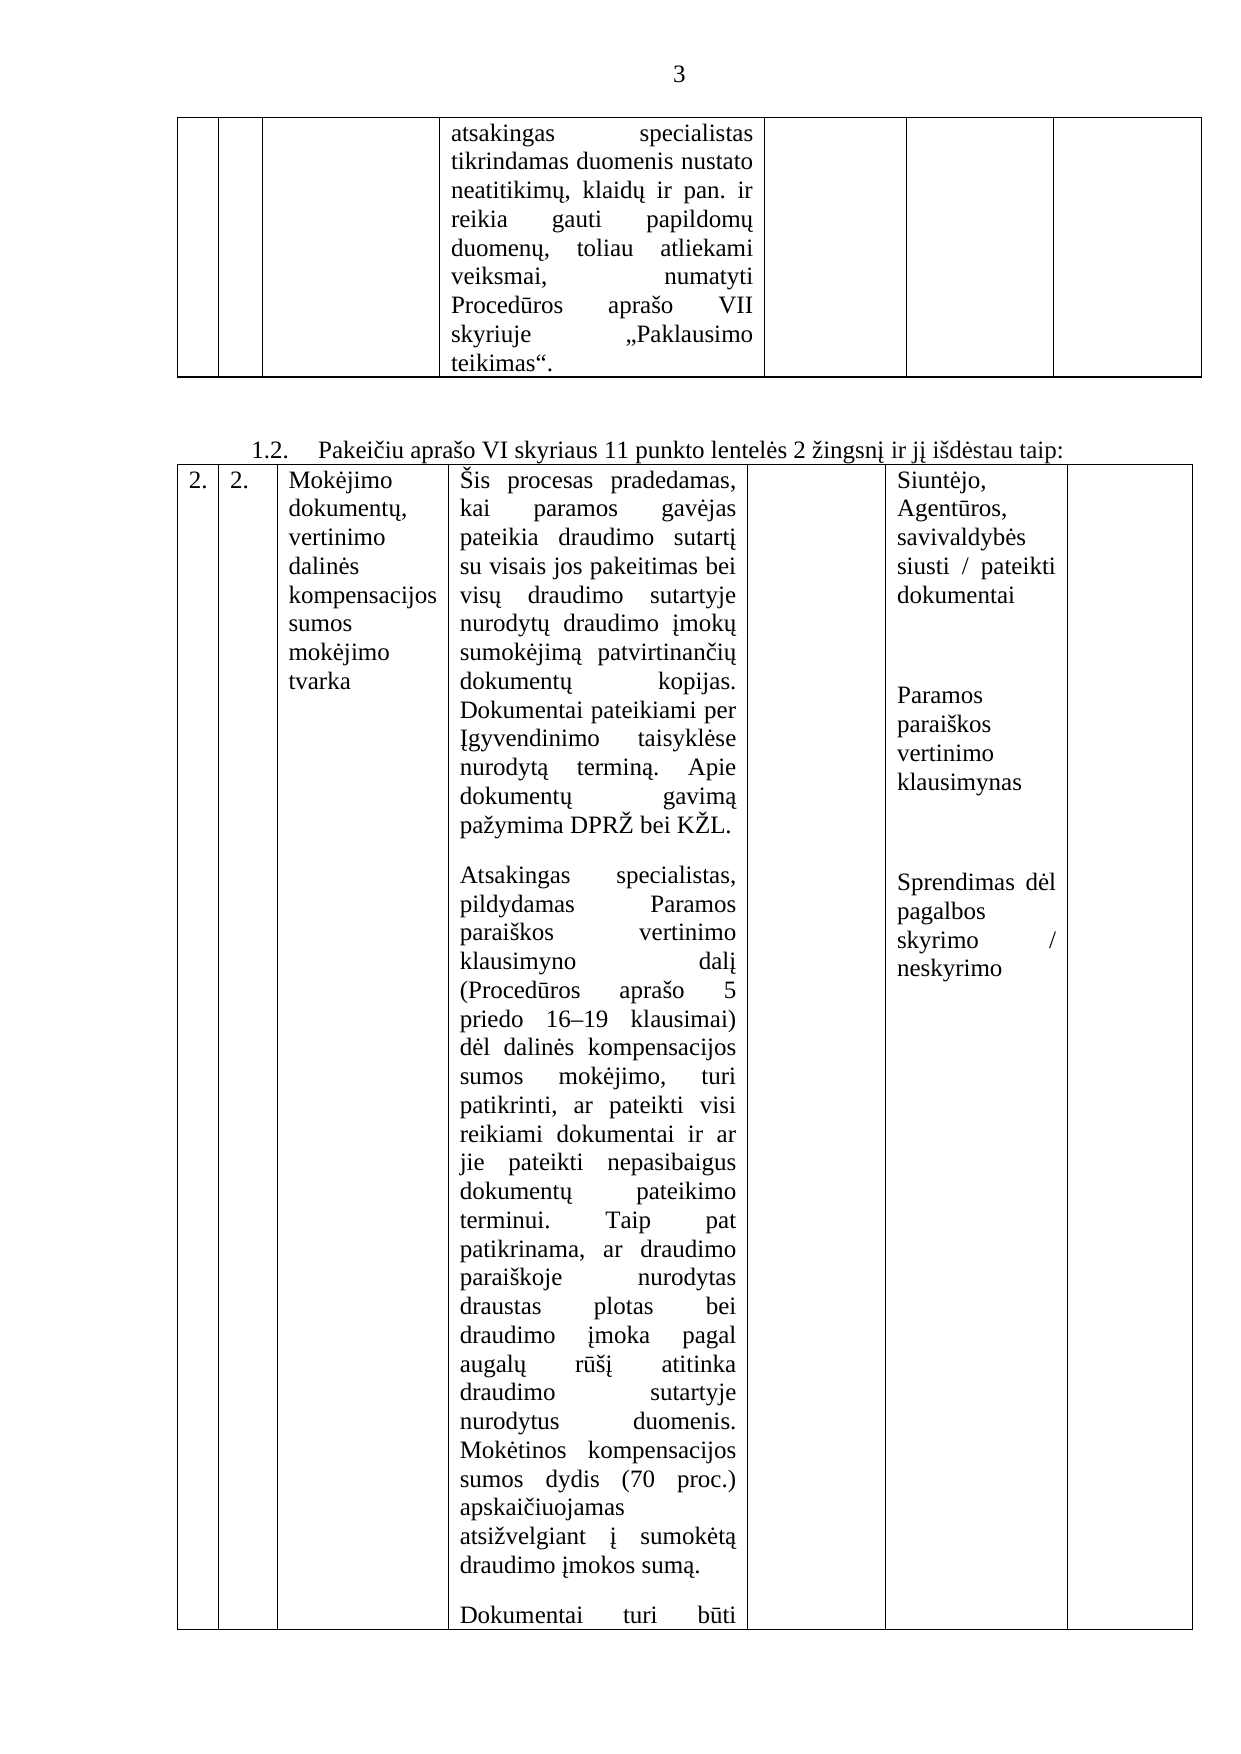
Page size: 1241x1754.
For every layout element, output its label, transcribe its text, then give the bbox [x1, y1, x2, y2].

table_header 2. [178, 465, 218, 1629]
table_header 2. [219, 465, 277, 1629]
table_header atsakingas specialistas tikrindamas duomenis nustato neatitikimų, klaidų ir pan. ir reikia gauti papildomų duomenų, toliau atliekami veiksmai, numatyti Procedūros aprašo VII skyriuje „Paklausimo teikimas“. [440, 118, 764, 376]
table_header Mokėjimo dokumentų, vertinimo dalinės kompensacijos sumos mokėjimo tvarka [278, 465, 448, 1629]
table_header [219, 118, 262, 376]
table_header [178, 118, 218, 376]
table_header [1054, 118, 1201, 376]
table_header [748, 465, 885, 1629]
table_header Šis procesas pradedamas, kai paramos gavėjas pateikia draudimo sutartį su visais jos pakeitimas bei visų draudimo sutartyje nurodytų draudimo įmokų sumokėjimą patvirtinančių dokumentų kopijas. Dokumentai pateikiami per Įgyvendinimo taisyklėse nurodytą terminą. Apie dokumentų gavimą pažymima DPRŽ bei KŽL. Atsakingas specialistas, pildydamas Paramos paraiškos vertinimo klausimyno dalį (Procedūros aprašo 5 priedo 16–19 klausimai) dėl dalinės kompensacijos sumos mokėjimo, turi patikrinti, ar pateikti visi reikiami dokumentai ir ar jie pateikti nepasibaigus dokumentų pateikimo terminui. Taip pat patikrinama, ar draudimo paraiškoje nurodytas draustas plotas bei draudimo įmoka pagal augalų rūšį atitinka draudimo sutartyje nurodytus duomenis. Mokėtinos kompensacijos sumos dydis (70 proc.) apskaičiuojamas atsižvelgiant į sumokėtą draudimo įmokos sumą. Dokumentai turi būti [449, 465, 747, 1629]
table_header [765, 118, 906, 376]
text 1.2. Pakeičiu aprašo VI skyriaus 11 punkto lentelės 2 žingsnį ir jį išdėstau taip: [177, 435, 1181, 464]
table_header [907, 118, 1053, 376]
table_header [263, 118, 439, 376]
table_header Siuntėjo, Agentūros, savivaldybės siusti / pateikti dokumentai Paramos paraiškos vertinimo klausimynas Sprendimas dėl pagalbos skyrimo / neskyrimo [886, 465, 1067, 1629]
table_header [1068, 465, 1192, 1629]
